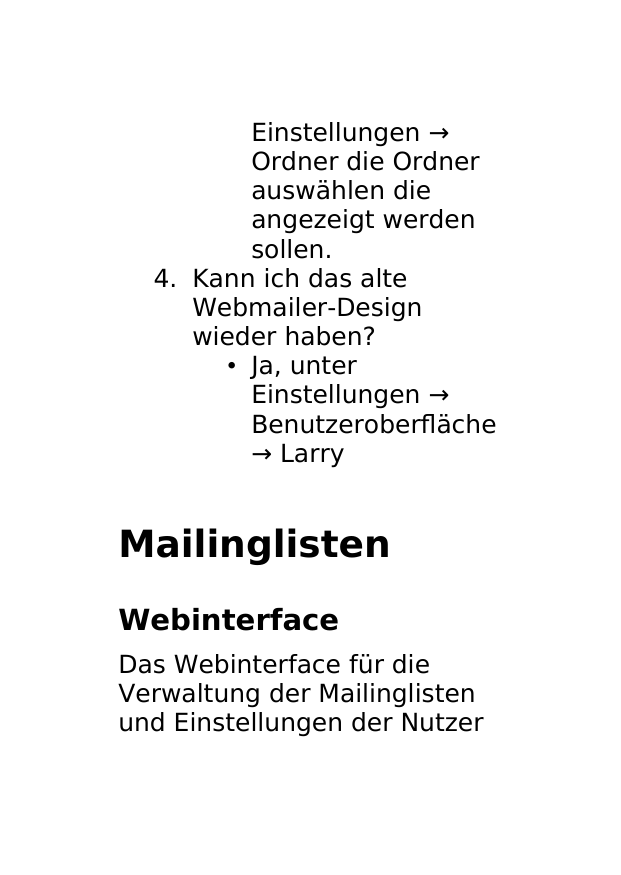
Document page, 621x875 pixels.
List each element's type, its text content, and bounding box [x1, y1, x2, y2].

subtitle Mailinglisten [118, 523, 502, 566]
list Kann ich das alte Webmailer-Design wieder haben? [177, 264, 502, 351]
list Einstellungen → Ordner die Ordner auswählen die angezeigt werden sollen. [236, 118, 502, 264]
subtitle Webinterface [118, 604, 502, 638]
text Das Webinterface für die Verwaltung der Mailinglisten und Einstellungen der Nutzer [118, 650, 502, 738]
list Ja, unter Einstellungen → Benutzeroberfläche → Larry [236, 351, 502, 468]
